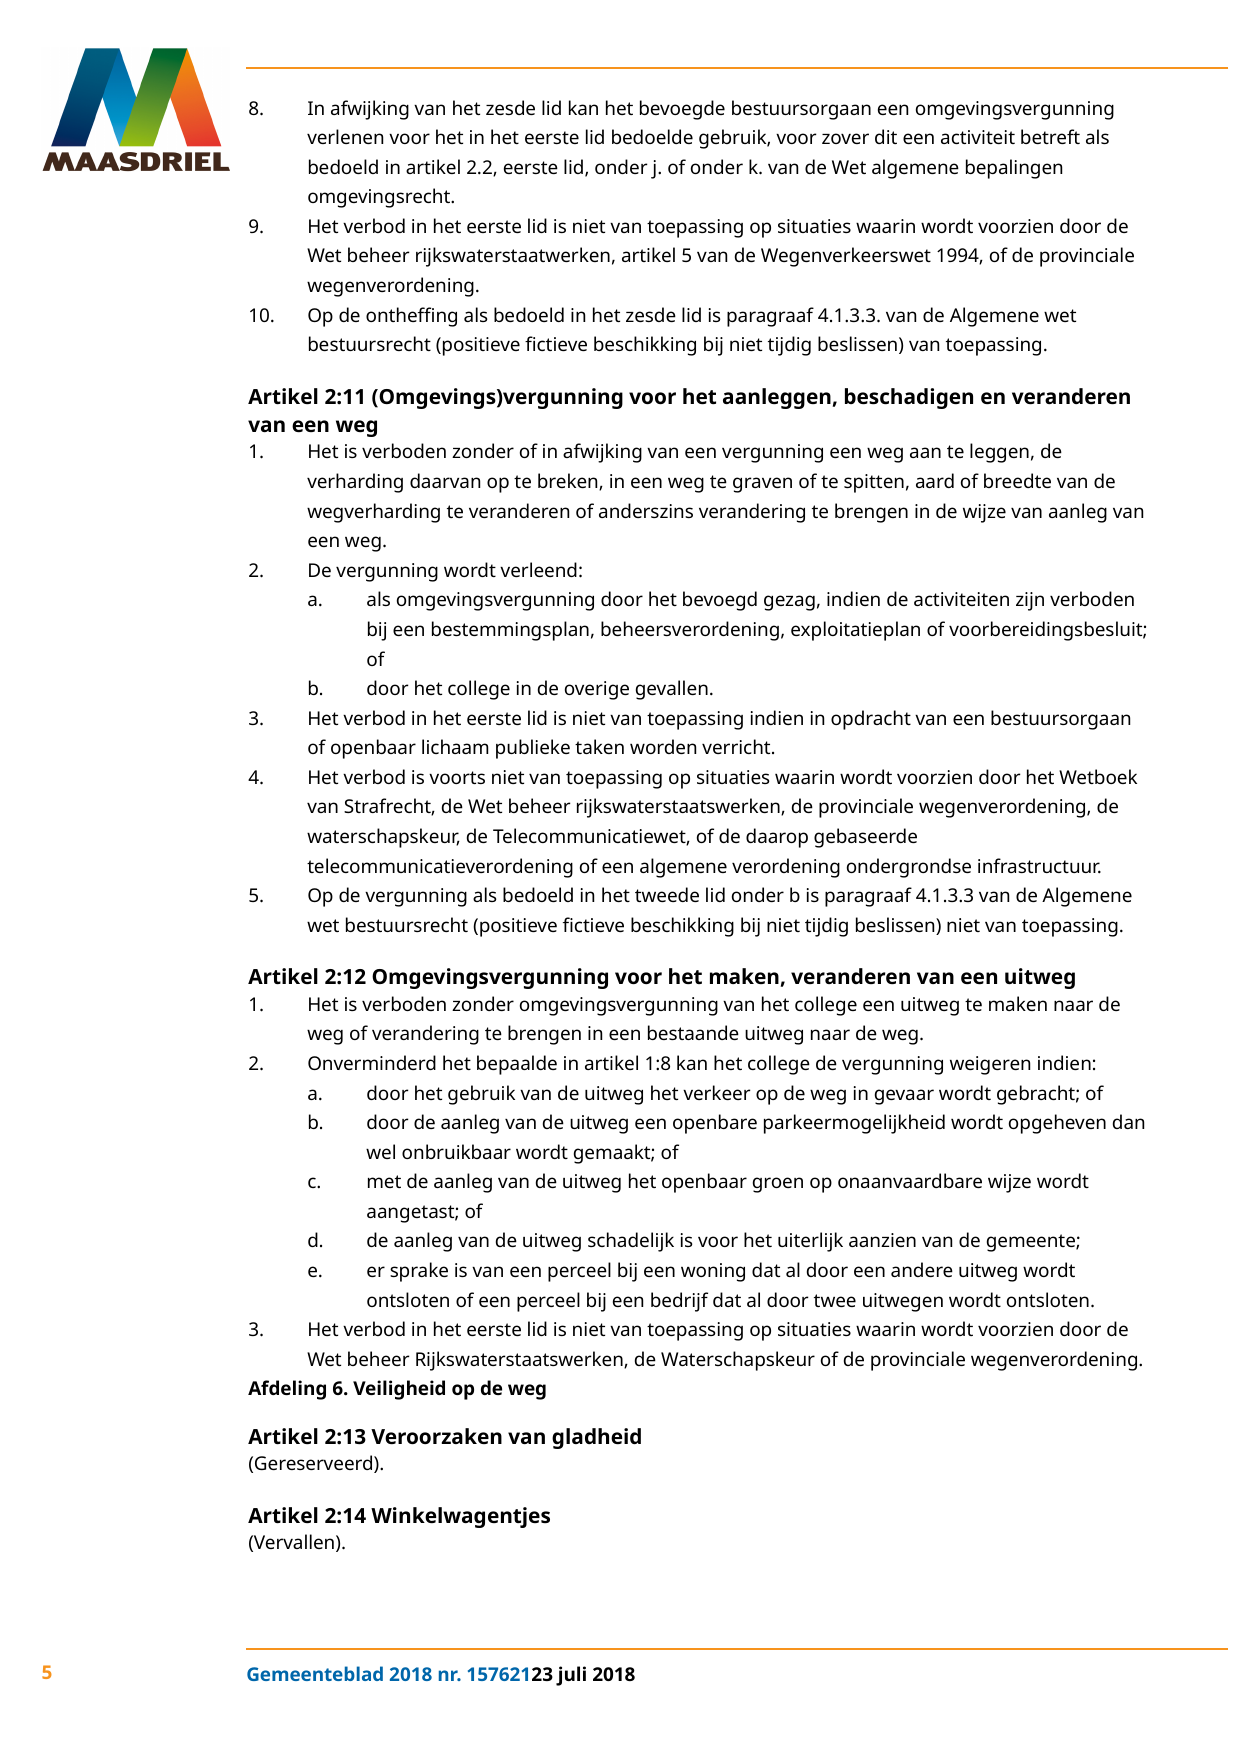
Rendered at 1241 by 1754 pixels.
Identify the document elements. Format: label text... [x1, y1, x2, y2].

text (Gereserveerd). [248, 1451, 1152, 1476]
text Artikel 2:11 (Omgevings)vergunning voor het aanleggen, beschadigen en veranderen van een weg [248, 382, 1152, 439]
list Op de vergunning als bedoeld in het tweede lid onder b is paragraaf 4.1.3.3 van de Algemene wet bestuursrecht (positieve fictieve beschikking bij niet tijdig beslissen) niet van toepassing. [248, 882, 1152, 938]
list Het is verboden zonder omgevingsvergunning van het college een uitweg te maken naar de weg of verandering te brengen in een bestaande uitweg naar de weg. [248, 991, 1152, 1046]
list De vergunning wordt verleend: [248, 557, 1152, 583]
list In afwijking van het zesde lid kan het bevoegde bestuursorgaan een omgevingsvergunning verlenen voor het in het eerste lid bedoelde gebruik, voor zover dit een activiteit betreft als bedoeld in artikel 2.2, eerste lid, onder j. of onder k. van de Wet algemene bepalingen omgevingsrecht. [248, 95, 1152, 209]
list Op de ontheffing als bedoeld in het zesde lid is paragraaf 4.1.3.3. van de Algemene wet bestuursrecht (positieve fictieve beschikking bij niet tijdig beslissen) van toepassing. [248, 302, 1152, 357]
list als omgevingsvergunning door het bevoegd gezag, indien de activiteiten zijn verboden bij een bestemmingsplan, beheersverordening, exploitatieplan of voorbereidingsbesluit; of [307, 587, 1152, 672]
list Onverminderd het bepaalde in artikel 1:8 kan het college de vergunning weigeren indien: [248, 1050, 1152, 1076]
text Artikel 2:13 Veroorzaken van gladheid [248, 1422, 1152, 1451]
list Het verbod in het eerste lid is niet van toepassing op situaties waarin wordt voorzien door de Wet beheer Rijkswaterstaatswerken, de Waterschapskeur of de provinciale wegenverordening. [248, 1316, 1152, 1372]
picture [41, 47, 231, 172]
list door het gebruik van de uitweg het verkeer op de weg in gevaar wordt gebracht; of [307, 1080, 1152, 1105]
text Artikel 2:14 Winkelwagentjes [248, 1501, 1152, 1529]
list Het verbod in het eerste lid is niet van toepassing indien in opdracht van een bestuursorgaan of openbaar lichaam publieke taken worden verricht. [248, 705, 1152, 760]
list Het verbod in het eerste lid is niet van toepassing op situaties waarin wordt voorzien door de Wet beheer rijkswaterstaatwerken, artikel 5 van de Wegenverkeerswet 1994, of de provinciale wegenverordening. [248, 213, 1152, 298]
list door het college in de overige gevallen. [307, 675, 1152, 701]
list door de aanleg van de uitweg een openbare parkeermogelijkheid wordt opgeheven dan wel onbruikbaar wordt gemaakt; of [307, 1109, 1152, 1164]
list de aanleg van de uitweg schadelijk is voor het uiterlijk aanzien van de gemeente; [307, 1228, 1152, 1253]
text (Vervallen). [248, 1529, 1152, 1555]
list er sprake is van een perceel bij een woning dat al door een andere uitweg wordt ontsloten of een perceel bij een bedrijf dat al door twee uitwegen wordt ontsloten. [307, 1257, 1152, 1312]
text Artikel 2:12 Omgevingsvergunning voor het maken, veranderen van een uitweg [248, 962, 1152, 991]
list met de aanleg van de uitweg het openbaar groen op onaanvaardbare wijze wordt aangetast; of [307, 1168, 1152, 1224]
list Het is verboden zonder of in afwijking van een vergunning een weg aan te leggen, de verharding daarvan op te breken, in een weg te graven of te spitten, aard of breedte van de wegverharding te veranderen of anderszins verandering te brengen in de wijze van aanleg van een weg. [248, 439, 1152, 553]
list Het verbod is voorts niet van toepassing op situaties waarin wordt voorzien door het Wetboek van Strafrecht, de Wet beheer rijkswaterstaatswerken, de provinciale wegenverordening, de waterschapskeur, de Telecommunicatiewet, of de daarop gebaseerde telecommunicatieverordening of een algemene verordening ondergrondse infrastructuur. [248, 764, 1152, 879]
text Afdeling 6. Veiligheid op de weg [248, 1376, 1152, 1401]
